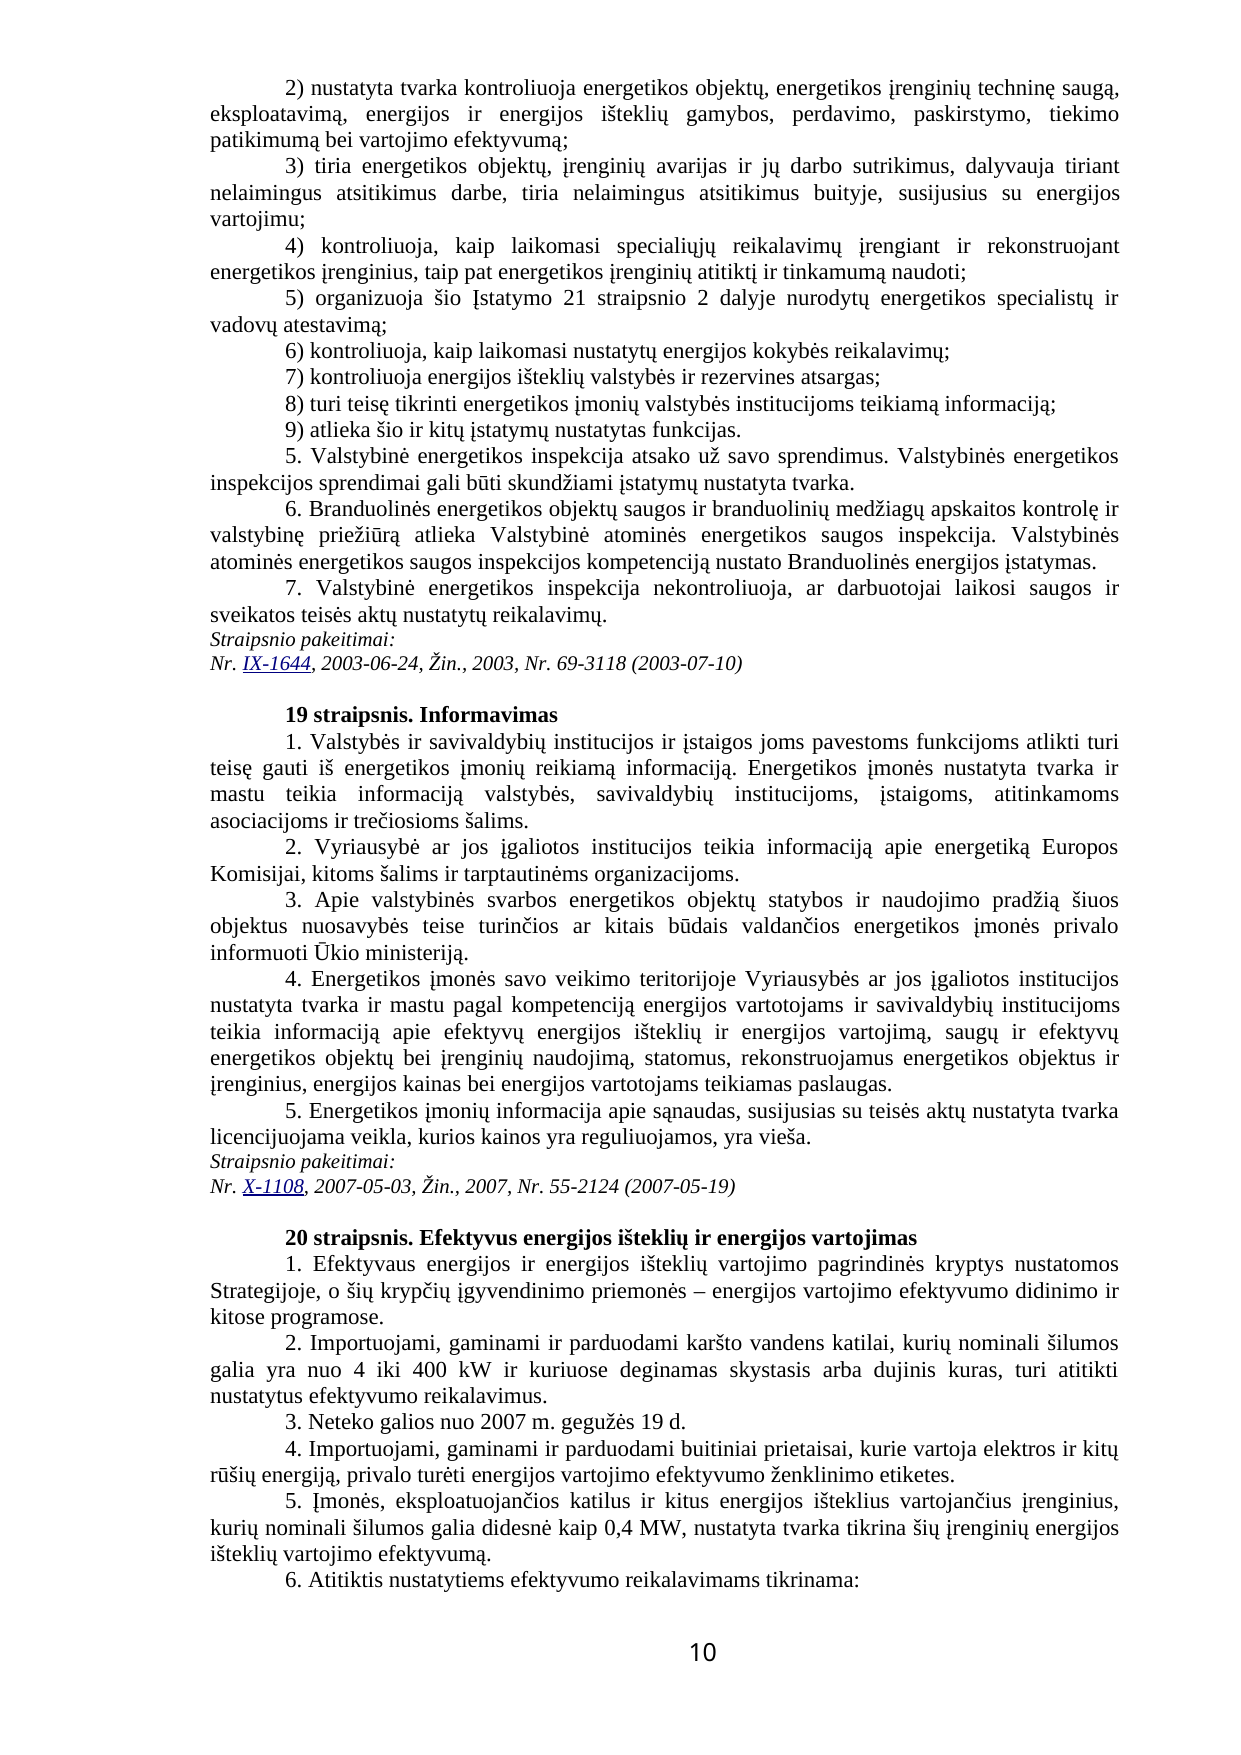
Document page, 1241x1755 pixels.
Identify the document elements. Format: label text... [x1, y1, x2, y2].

text 1. Valstybės ir savivaldybių institucijos ir įstaigos joms pavestoms funkcijoms atlikti turi teisę gauti iš energetikos įmonių reikiamą informaciją. Energetikos įmonės nustatyta tvarka ir mastu teikia informaciją valstybės, savivaldybių institucijoms, įstaigoms, atitinkamoms asociacijoms ir trečiosioms šalims. [210, 728, 1120, 833]
text 6. Branduolinės energetikos objektų saugos ir branduolinių medžiagų apskaitos kontrolę ir valstybinę priežiūrą atlieka Valstybinė atominės energetikos saugos inspekcija. Valstybinės atominės energetikos saugos inspekcijos kompetenciją nustato Branduolinės energijos įstatymas. [210, 495, 1120, 574]
text Straipsnio pakeitimai: [210, 627, 1120, 651]
text 5. Įmonės, eksploatuojančios katilus ir kitus energijos išteklius vartojančius įrenginius, kurių nominali šilumos galia didesnė kaip 0,4 MW, nustatyta tvarka tikrina šių įrenginių energijos išteklių vartojimo efektyvumą. [210, 1487, 1120, 1567]
text 9) atlieka šio ir kitų įstatymų nustatytas funkcijas. [210, 416, 1120, 442]
text 1. Efektyvaus energijos ir energijos išteklių vartojimo pagrindinės kryptys nustatomos Strategijoje, o šių krypčių įgyvendinimo priemonės – energijos vartojimo efektyvumo didinimo ir kitose programose. [210, 1250, 1120, 1329]
text 2. Importuojami, gaminami ir parduodami karšto vandens katilai, kurių nominali šilumos galia yra nuo 4 iki 400 kW ir kuriuose deginamas skystasis arba dujinis kuras, turi atitikti nustatytus efektyvumo reikalavimus. [210, 1329, 1120, 1408]
text 5) organizuoja šio Įstatymo 21 straipsnio 2 dalyje nurodytų energetikos specialistų ir vadovų atestavimą; [210, 284, 1120, 337]
text 5. Energetikos įmonių informacija apie sąnaudas, susijusias su teisės aktų nustatyta tvarka licencijuojama veikla, kurios kainos yra reguliuojamos, yra vieša. [210, 1097, 1120, 1149]
text 20 straipsnis. Efektyvus energijos išteklių ir energijos vartojimas [210, 1224, 1120, 1250]
text 8) turi teisę tikrinti energetikos įmonių valstybės institucijoms teikiamą informaciją; [210, 390, 1120, 416]
text Nr. IX-1644, 2003-06-24, Žin., 2003, Nr. 69-3118 (2003-07-10) [210, 651, 1120, 675]
text 2) nustatyta tvarka kontroliuoja energetikos objektų, energetikos įrenginių techninę saugą, eksploatavimą, energijos ir energijos išteklių gamybos, perdavimo, paskirstymo, tiekimo patikimumą bei vartojimo efektyvumą; [210, 73, 1120, 153]
text 3. Apie valstybinės svarbos energetikos objektų statybos ir naudojimo pradžią šiuos objektus nuosavybės teise turinčios ar kitais būdais valdančios energetikos įmonės privalo informuoti Ūkio ministeriją. [210, 886, 1120, 965]
text Nr. X-1108, 2007-05-03, Žin., 2007, Nr. 55-2124 (2007-05-19) [210, 1173, 1120, 1198]
text 5. Valstybinė energetikos inspekcija atsako už savo sprendimus. Valstybinės energetikos inspekcijos sprendimai gali būti skundžiami įstatymų nustatyta tvarka. [210, 442, 1120, 495]
text 3) tiria energetikos objektų, įrenginių avarijas ir jų darbo sutrikimus, dalyvauja tiriant nelaimingus atsitikimus darbe, tiria nelaimingus atsitikimus buityje, susijusius su energijos vartojimu; [210, 153, 1120, 232]
text Straipsnio pakeitimai: [210, 1149, 1120, 1173]
text 6. Atitiktis nustatytiems efektyvumo reikalavimams tikrinama: [210, 1567, 1120, 1593]
text 7) kontroliuoja energijos išteklių valstybės ir rezervines atsargas; [210, 363, 1120, 390]
text 4. Importuojami, gaminami ir parduodami buitiniai prietaisai, kurie vartoja elektros ir kitų rūšių energiją, privalo turėti energijos vartojimo efektyvumo ženklinimo etiketes. [210, 1435, 1120, 1487]
text 19 straipsnis. Informavimas [210, 701, 1120, 728]
text 2. Vyriausybė ar jos įgaliotos institucijos teikia informaciją apie energetiką Europos Komisijai, kitoms šalims ir tarptautinėms organizacijoms. [210, 833, 1120, 886]
text 6) kontroliuoja, kaip laikomasi nustatytų energijos kokybės reikalavimų; [210, 337, 1120, 363]
text 4) kontroliuoja, kaip laikomasi specialiųjų reikalavimų įrengiant ir rekonstruojant energetikos įrenginius, taip pat energetikos įrenginių atitiktį ir tinkamumą naudoti; [210, 232, 1120, 284]
text 7. Valstybinė energetikos inspekcija nekontroliuoja, ar darbuotojai laikosi saugos ir sveikatos teisės aktų nustatytų reikalavimų. [210, 574, 1120, 627]
text 4. Energetikos įmonės savo veikimo teritorijoje Vyriausybės ar jos įgaliotos institucijos nustatyta tvarka ir mastu pagal kompetenciją energijos vartotojams ir savivaldybių institucijoms teikia informaciją apie efektyvų energijos išteklių ir energijos vartojimą, saugų ir efektyvų energetikos objektų bei įrenginių naudojimą, statomus, rekonstruojamus energetikos objektus ir įrenginius, energijos kainas bei energijos vartotojams teikiamas paslaugas. [210, 965, 1120, 1097]
text 3. Neteko galios nuo 2007 m. gegužės 19 d. [210, 1408, 1120, 1435]
